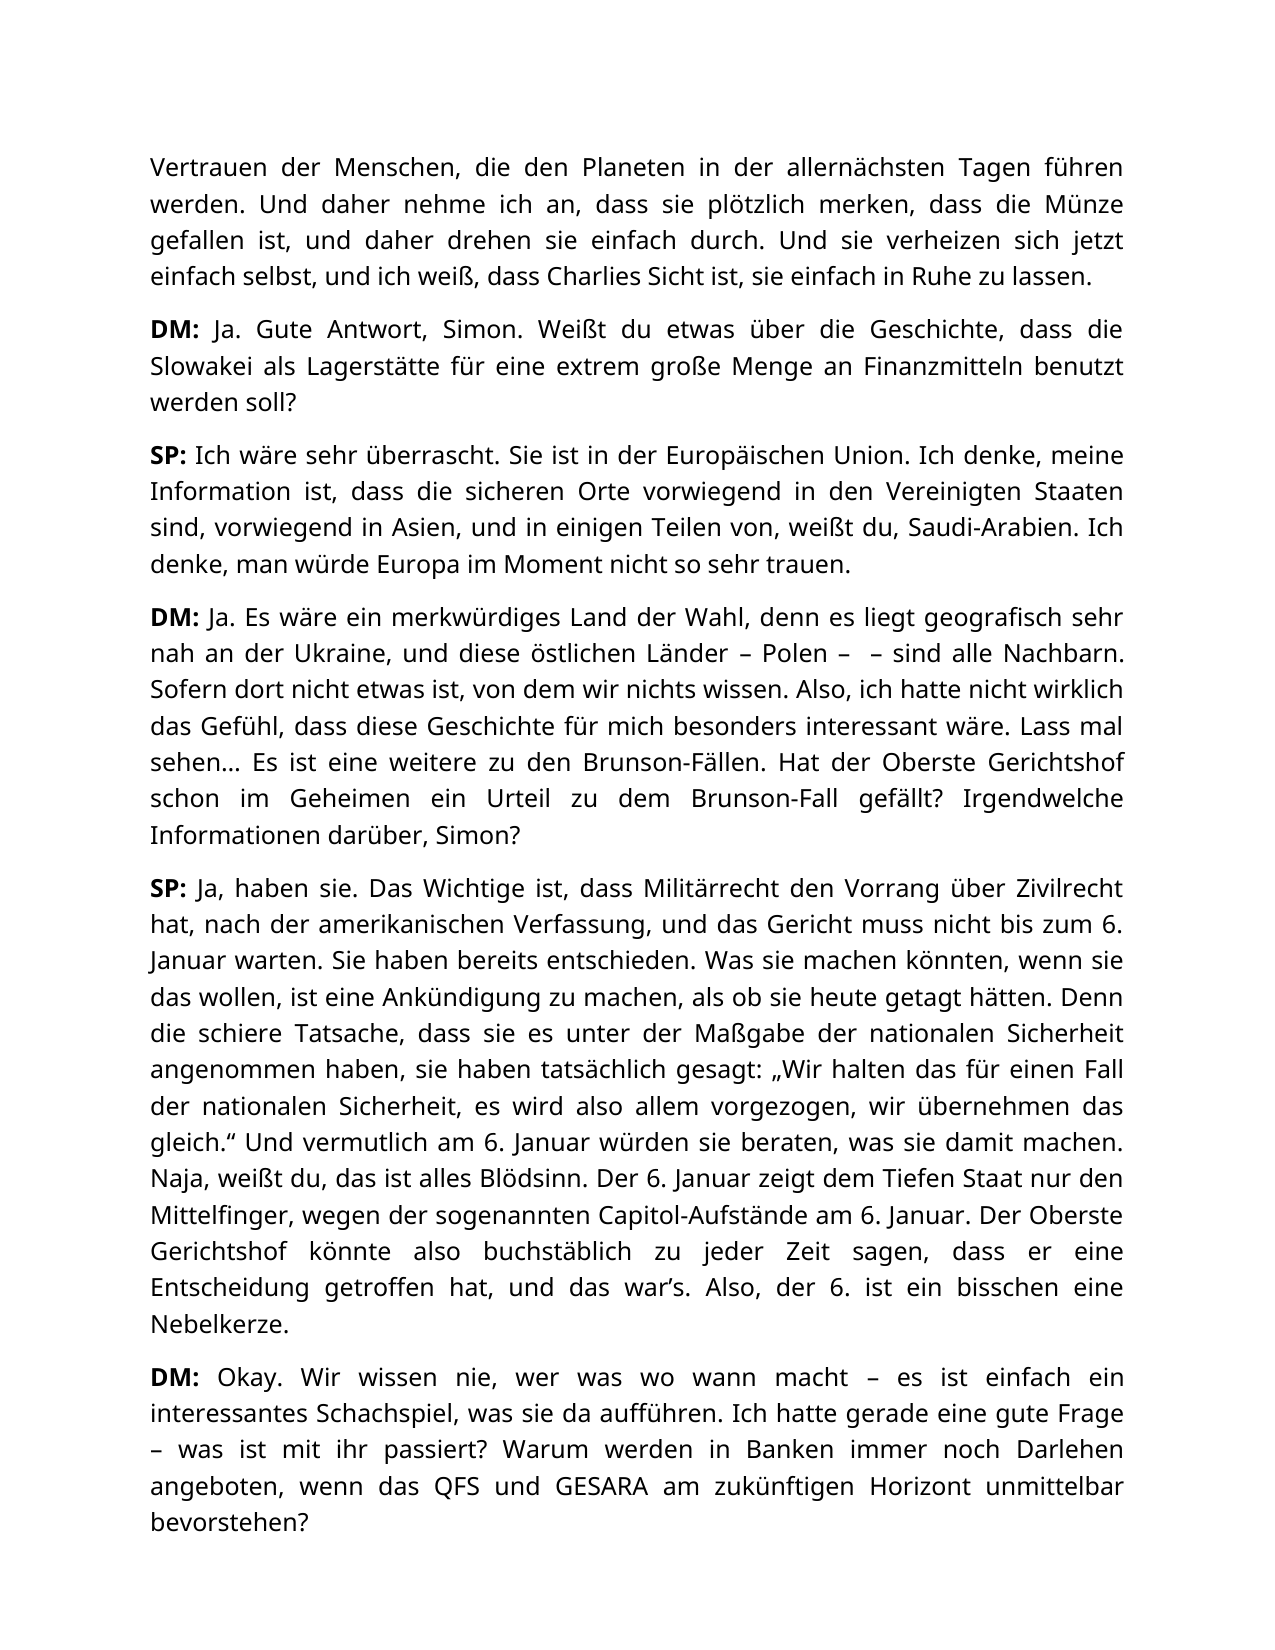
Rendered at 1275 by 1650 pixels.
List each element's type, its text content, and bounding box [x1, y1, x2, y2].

text DM: Ja. Es wäre ein merkwürdiges Land der Wahl, denn es liegt geografisch sehr nah an der Ukraine, und diese östlichen Länder – Polen – – sind alle Nachbarn. Sofern dort nicht etwas ist, von dem wir nichts wissen. Also, ich hatte nicht wirklich das Gefühl, dass diese Geschichte für mich besonders interessant wäre. Lass mal sehen… Es ist eine weitere zu den Brunson-Fällen. Hat der Oberste Gerichtshof schon im Geheimen ein Urteil zu dem Brunson-Fall gefällt? Irgendwelche Informationen darüber, Simon? [150, 599, 1125, 851]
text SP: Ja, haben sie. Das Wichtige ist, dass Militärrecht den Vorrang über Zivilrecht hat, nach der amerikanischen Verfassung, und das Gericht muss nicht bis zum 6. Januar warten. Sie haben bereits entschieden. Was sie machen könnten, wenn sie das wollen, ist eine Ankündigung zu machen, als ob sie heute getagt hätten. Denn die schiere Tatsache, dass sie es unter der Maßgabe der nationalen Sicherheit angenommen haben, sie haben tatsächlich gesagt: „Wir halten das für einen Fall der nationalen Sicherheit, es wird also allem vorgezogen, wir übernehmen das gleich.“ Und vermutlich am 6. Januar würden sie beraten, was sie damit machen. Naja, weißt du, das ist alles Blödsinn. Der 6. Januar zeigt dem Tiefen Staat nur den Mittelfinger, wegen der sogenannten Capitol-Aufstände am 6. Januar. Der Oberste Gerichtshof könnte also buchstäblich zu jeder Zeit sagen, dass er eine Entscheidung getroffen hat, und das war’s. Also, der 6. ist ein bisschen eine Nebelkerze. [150, 870, 1125, 1341]
text DM: Okay. Wir wissen nie, wer was wo wann macht – es ist einfach ein interessantes Schachspiel, was sie da aufführen. Ich hatte gerade eine gute Frage – was ist mit ihr passiert? Warum werden in Banken immer noch Darlehen angeboten, wenn das QFS und GESARA am zukünftigen Horizont unmittelbar bevorstehen? [150, 1359, 1125, 1539]
text Vertrauen der Menschen, die den Planeten in der allernächsten Tagen führen werden. Und daher nehme ich an, dass sie plötzlich merken, dass die Münze gefallen ist, und daher drehen sie einfach durch. Und sie verheizen sich jetzt einfach selbst, und ich weiß, dass Charlies Sicht ist, sie einfach in Ruhe zu lassen. [150, 150, 1125, 293]
text DM: Ja. Gute Antwort, Simon. Weißt du etwas über die Geschichte, dass die Slowakei als Lagerstätte für eine extrem große Menge an Finanzmitteln benutzt werden soll? [150, 312, 1125, 419]
text SP: Ich wäre sehr überrascht. Sie ist in der Europäischen Union. Ich denke, meine Information ist, dass die sicheren Orte vorwiegend in den Vereinigten Staaten sind, vorwiegend in Asien, und in einigen Teilen von, weißt du, Saudi-Arabien. Ich denke, man würde Europa im Moment nicht so sehr trauen. [150, 437, 1125, 581]
